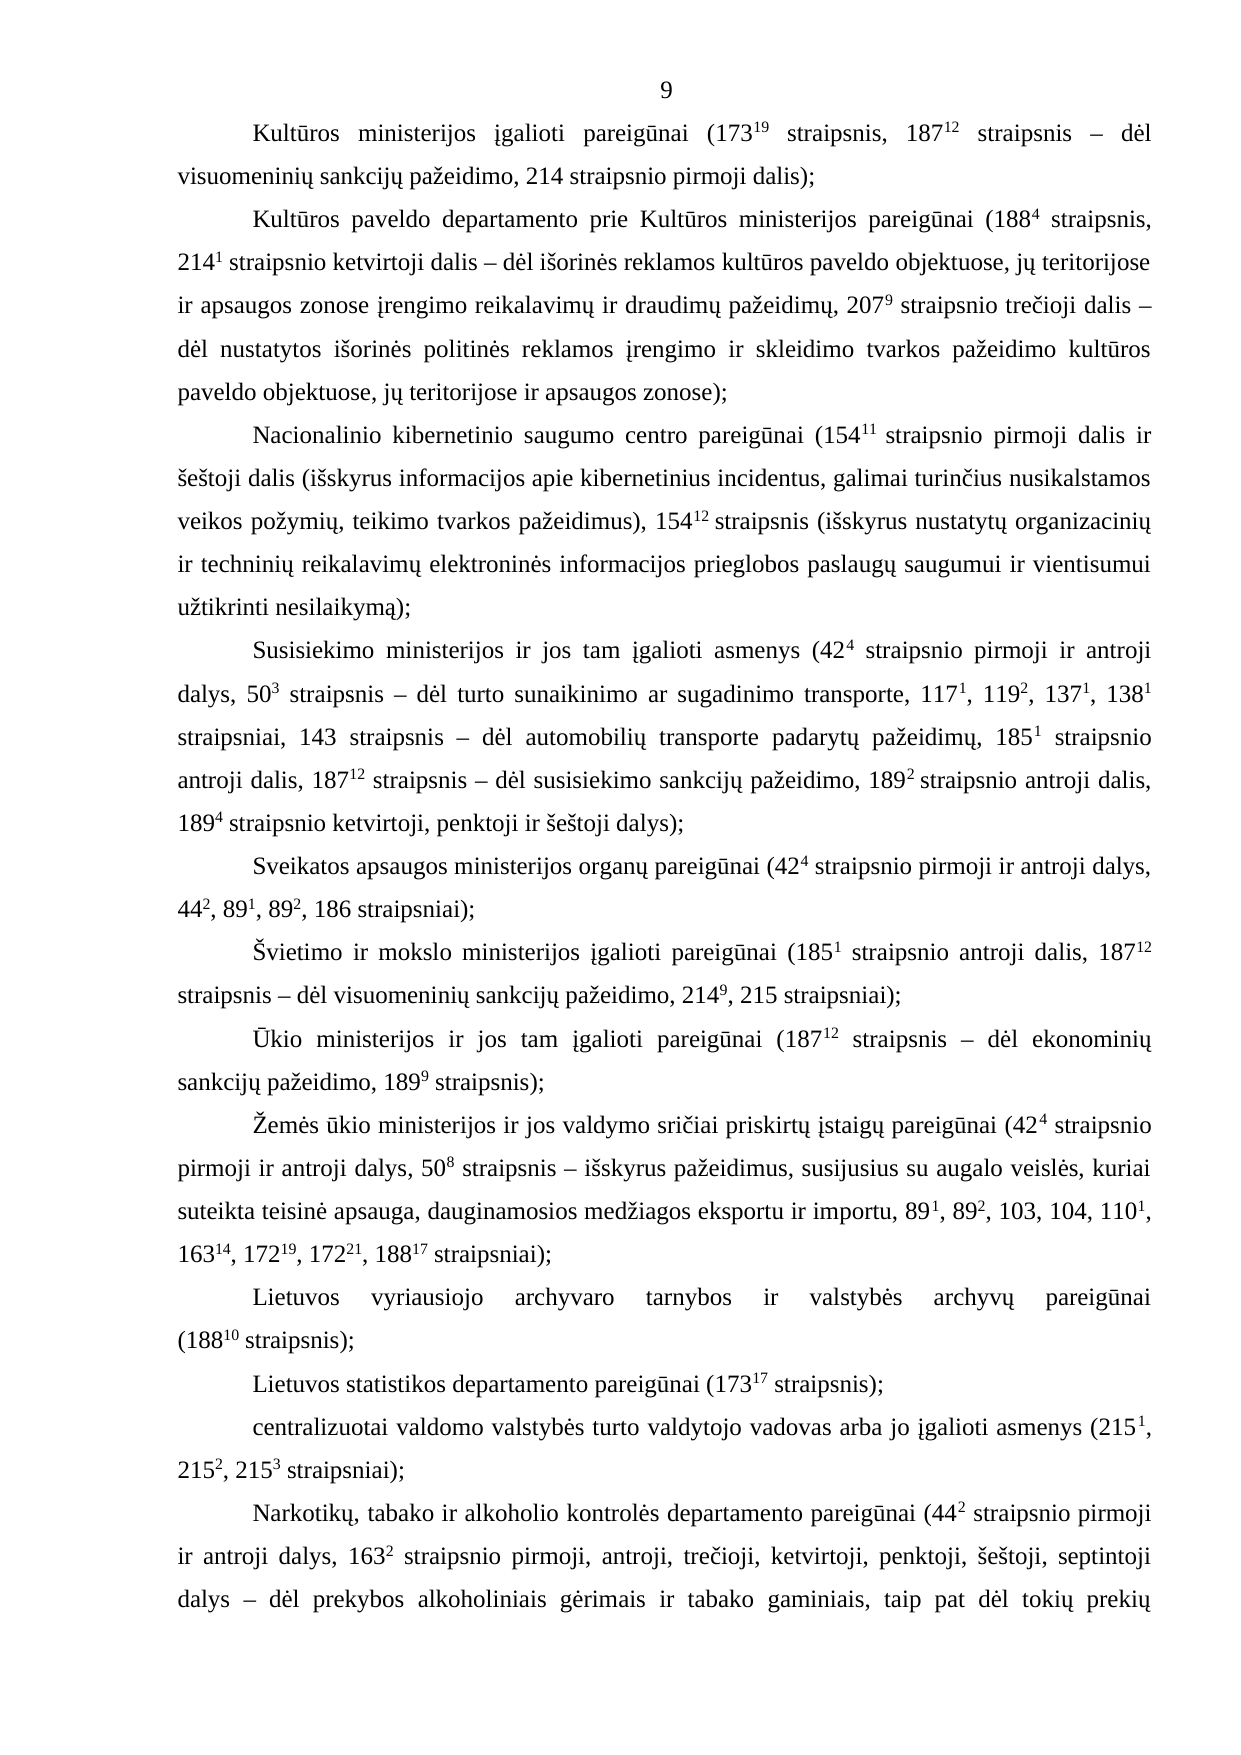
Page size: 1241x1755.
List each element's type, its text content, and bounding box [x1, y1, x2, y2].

text Švietimo ir mokslo ministerijos įgalioti pareigūnai (1851 straipsnio antroji dalis, 18712 straipsnis – dėl visuomeninių sankcijų pažeidimo, 2149, 215 straipsniai); [177, 937, 1152, 1009]
text Nacionalinio kibernetinio saugumo centro pareigūnai (15411 straipsnio pirmoji dalis ir šeštoji dalis (išskyrus informacijos apie kibernetinius incidentus, galimai turinčius nusikalstamos veikos požymių, teikimo tvarkos pažeidimus), 15412 straipsnis (išskyrus nustatytų organizacinių ir techninių reikalavimų elektroninės informacijos prieglobos paslaugų saugumui ir vientisumui užtikrinti nesilaikymą); [177, 420, 1152, 621]
text Kultūros paveldo departamento prie Kultūros ministerijos pareigūnai (1884 straipsnis, 2141 straipsnio ketvirtoji dalis – dėl išorinės reklamos kultūros paveldo objektuose, jų teritorijose ir apsaugos zonose įrengimo reikalavimų ir draudimų pažeidimų, 2079 straipsnio trečioji dalis – dėl nustatytos išorinės politinės reklamos įrengimo ir skleidimo tvarkos pažeidimo kultūros paveldo objektuose, jų teritorijose ir apsaugos zonose); [177, 204, 1152, 406]
text Sveikatos apsaugos ministerijos organų pareigūnai (424 straipsnio pirmoji ir antroji dalys, 442, 891, 892, 186 straipsniai); [177, 851, 1152, 923]
text Kultūros ministerijos įgalioti pareigūnai (17319 straipsnis, 18712 straipsnis – dėl visuomeninių sankcijų pažeidimo, 214 straipsnio pirmoji dalis); [177, 118, 1152, 190]
text Ūkio ministerijos ir jos tam įgalioti pareigūnai (18712 straipsnis – dėl ekonominių sankcijų pažeidimo, 1899 straipsnis); [177, 1024, 1152, 1096]
text centralizuotai valdomo valstybės turto valdytojo vadovas arba jo įgalioti asmenys (2151, 2152, 2153 straipsniai); [177, 1412, 1152, 1484]
text Žemės ūkio ministerijos ir jos valdymo sričiai priskirtų įstaigų pareigūnai (424 straipsnio pirmoji ir antroji dalys, 508 straipsnis – išskyrus pažeidimus, susijusius su augalo veislės, kuriai suteikta teisinė apsauga, dauginamosios medžiagos eksportu ir importu, 891, 892, 103, 104, 1101, 16314, 17219, 17221, 18817 straipsniai); [177, 1110, 1152, 1268]
text Narkotikų, tabako ir alkoholio kontrolės departamento pareigūnai (442 straipsnio pirmoji ir antroji dalys, 1632 straipsnio pirmoji, antroji, trečioji, ketvirtoji, penktoji, šeštoji, septintoji dalys – dėl prekybos alkoholiniais gėrimais ir tabako gaminiais, taip pat dėl tokių prekių [177, 1498, 1152, 1613]
text Susisiekimo ministerijos ir jos tam įgalioti asmenys (424 straipsnio pirmoji ir antroji dalys, 503 straipsnis – dėl turto sunaikinimo ar sugadinimo transporte, 1171, 1192, 1371, 1381 straipsniai, 143 straipsnis – dėl automobilių transporte padarytų pažeidimų, 1851 straipsnio antroji dalis, 18712 straipsnis – dėl susisiekimo sankcijų pažeidimo, 1892 straipsnio antroji dalis, 1894 straipsnio ketvirtoji, penktoji ir šeštoji dalys); [177, 636, 1152, 837]
text Lietuvos vyriausiojo archyvaro tarnybos ir valstybės archyvų pareigūnai (18810 straipsnis); [177, 1282, 1152, 1354]
text Lietuvos statistikos departamento pareigūnai (17317 straipsnis); [177, 1369, 1152, 1397]
